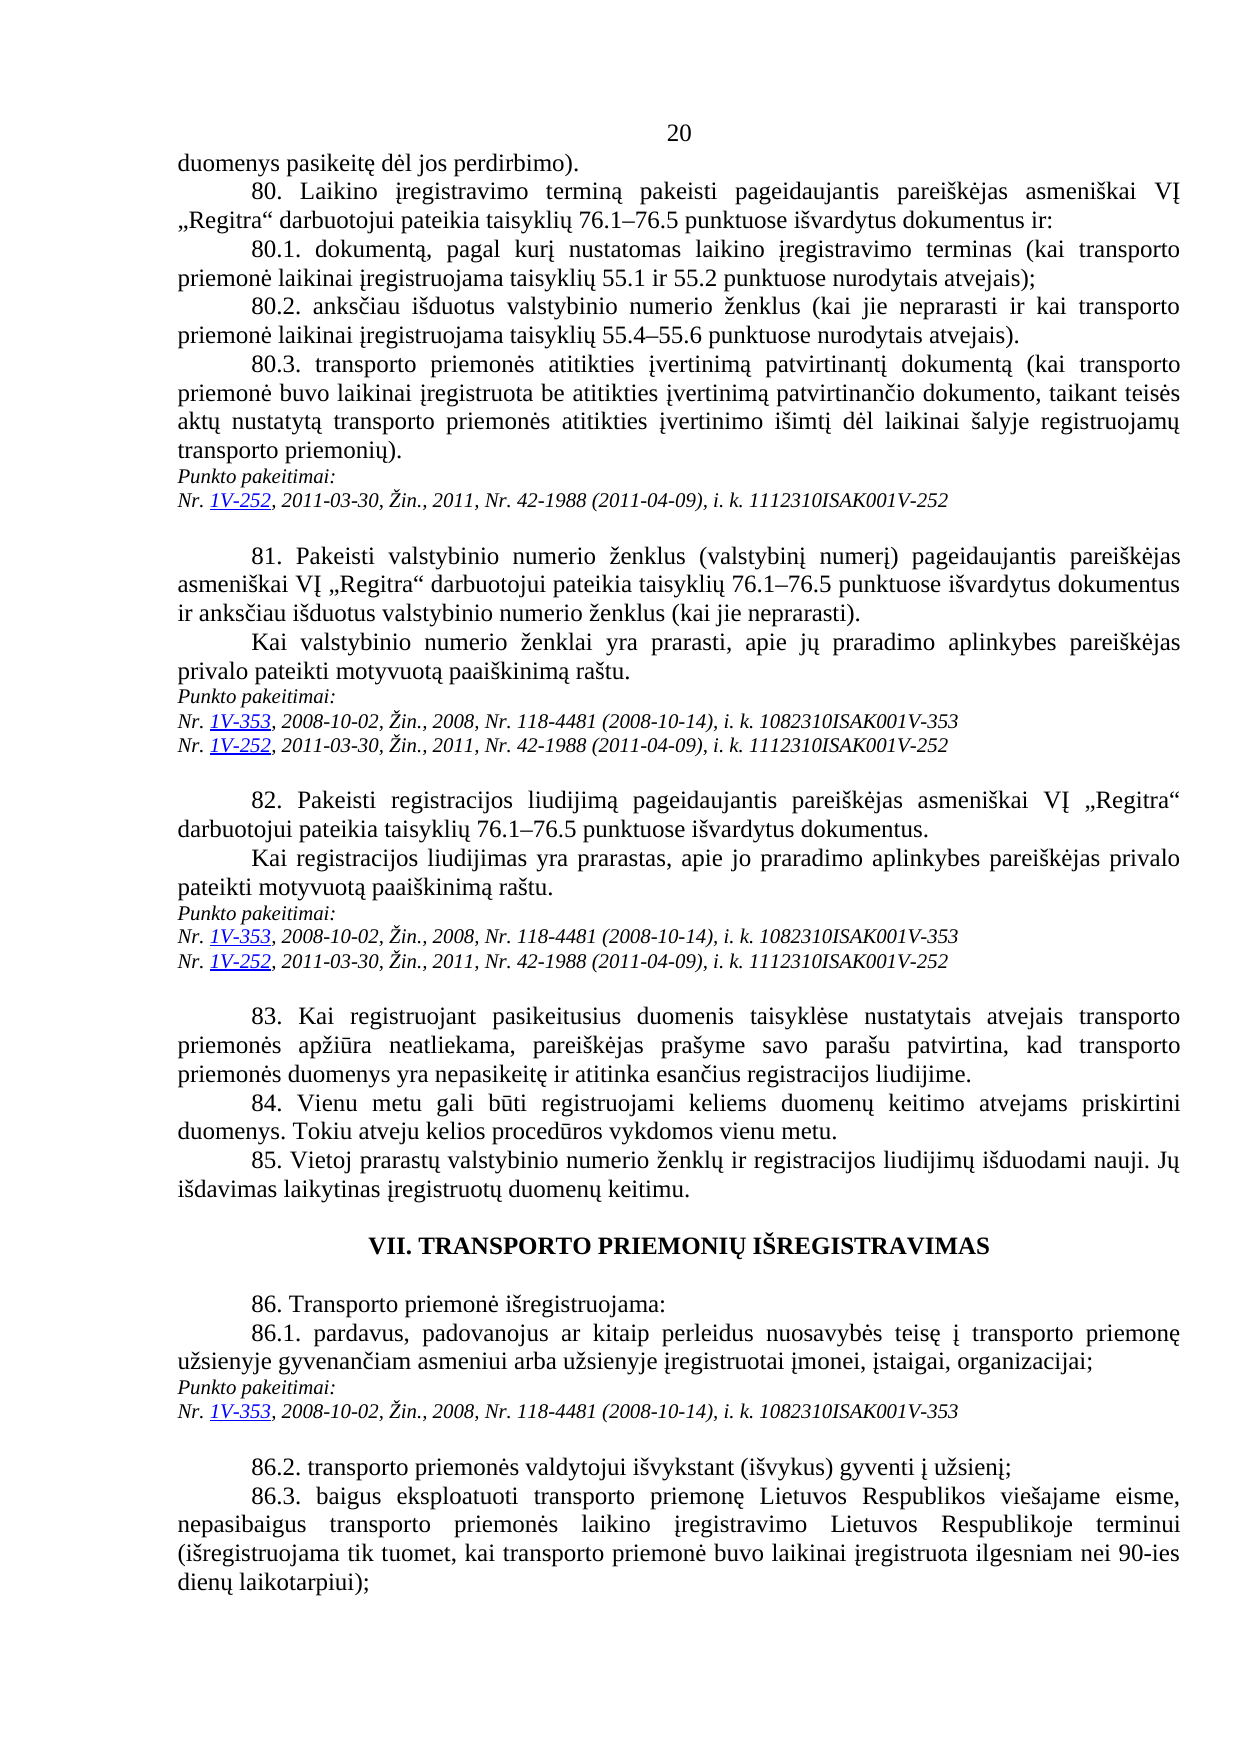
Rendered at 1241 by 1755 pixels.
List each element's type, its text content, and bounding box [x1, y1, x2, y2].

text Punkto pakeitimai: [177, 1375, 1181, 1399]
text 86. Transporto priemonė išregistruojama: [177, 1289, 1181, 1318]
text Nr. 1V-252, 2011-03-30, Žin., 2011, Nr. 42-1988 (2011-04-09), i. k. 1112310ISAK001V-252 [177, 733, 1181, 757]
text Nr. 1V-353, 2008-10-02, Žin., 2008, Nr. 118-4481 (2008-10-14), i. k. 1082310ISAK001V-353 [177, 708, 1181, 733]
text 80.3. transporto priemonės atitikties įvertinimą patvirtinantį dokumentą (kai transporto priemonė buvo laikinai įregistruota be atitikties įvertinimą patvirtinančio dokumento, taikant teisės aktų nustatytą transporto priemonės atitikties įvertinimo išimtį dėl laikinai šalyje registruojamų transporto priemonių). [177, 349, 1181, 464]
text Punkto pakeitimai: [177, 684, 1181, 708]
text 81. Pakeisti valstybinio numerio ženklus (valstybinį numerį) pageidaujantis pareiškėjas asmeniškai VĮ „Regitra“ darbuotojui pateikia taisyklių 76.1–76.5 punktuose išvardytus dokumentus ir anksčiau išduotus valstybinio numerio ženklus (kai jie neprarasti). [177, 541, 1181, 627]
text Kai valstybinio numerio ženklai yra prarasti, apie jų praradimo aplinkybes pareiškėjas privalo pateikti motyvuotą paaiškinimą raštu. [177, 627, 1181, 684]
text Punkto pakeitimai: [177, 464, 1181, 488]
text 86.2. transporto priemonės valdytojui išvykstant (išvykus) gyventi į užsienį; [177, 1452, 1181, 1481]
text Nr. 1V-353, 2008-10-02, Žin., 2008, Nr. 118-4481 (2008-10-14), i. k. 1082310ISAK001V-353 [177, 924, 1181, 948]
text 82. Pakeisti registracijos liudijimą pageidaujantis pareiškėjas asmeniškai VĮ „Regitra“ darbuotojui pateikia taisyklių 76.1–76.5 punktuose išvardytus dokumentus. [177, 785, 1181, 843]
text duomenys pasikeitę dėl jos perdirbimo). [177, 148, 1181, 176]
text Kai registracijos liudijimas yra prarastas, apie jo praradimo aplinkybes pareiškėjas privalo pateikti motyvuotą paaiškinimą raštu. [177, 843, 1181, 900]
text Nr. 1V-252, 2011-03-30, Žin., 2011, Nr. 42-1988 (2011-04-09), i. k. 1112310ISAK001V-252 [177, 488, 1181, 512]
text 86.3. baigus eksploatuoti transporto priemonę Lietuvos Respublikos viešajame eisme, nepasibaigus transporto priemonės laikino įregistravimo Lietuvos Respublikoje terminui (išregistruojama tik tuomet, kai transporto priemonė buvo laikinai įregistruota ilgesniam nei 90-ies dienų laikotarpiui); [177, 1481, 1181, 1596]
text 80. Laikino įregistravimo terminą pakeisti pageidaujantis pareiškėjas asmeniškai VĮ „Regitra“ darbuotojui pateikia taisyklių 76.1–76.5 punktuose išvardytus dokumentus ir: [177, 176, 1181, 234]
text Nr. 1V-353, 2008-10-02, Žin., 2008, Nr. 118-4481 (2008-10-14), i. k. 1082310ISAK001V-353 [177, 1399, 1181, 1423]
text 83. Kai registruojant pasikeitusius duomenis taisyklėse nustatytais atvejais transporto priemonės apžiūra neatliekama, pareiškėjas prašyme savo parašu patvirtina, kad transporto priemonės duomenys yra nepasikeitę ir atitinka esančius registracijos liudijime. [177, 1001, 1181, 1088]
text 80.2. anksčiau išduotus valstybinio numerio ženklus (kai jie neprarasti ir kai transporto priemonė laikinai įregistruojama taisyklių 55.4–55.6 punktuose nurodytais atvejais). [177, 291, 1181, 349]
text 80.1. dokumentą, pagal kurį nustatomas laikino įregistravimo terminas (kai transporto priemonė laikinai įregistruojama taisyklių 55.1 ir 55.2 punktuose nurodytais atvejais); [177, 234, 1181, 291]
text VII. TRANSPORTO PRIEMONIŲ IŠREGISTRAVIMAS [177, 1231, 1181, 1260]
text 84. Vienu metu gali būti registruojami keliems duomenų keitimo atvejams priskirtini duomenys. Tokiu atveju kelios procedūros vykdomos vienu metu. [177, 1088, 1181, 1145]
text 85. Vietoj prarastų valstybinio numerio ženklų ir registracijos liudijimų išduodami nauji. Jų išdavimas laikytinas įregistruotų duomenų keitimu. [177, 1145, 1181, 1203]
text 86.1. pardavus, padovanojus ar kitaip perleidus nuosavybės teisę į transporto priemonę užsienyje gyvenančiam asmeniui arba užsienyje įregistruotai įmonei, įstaigai, organizacijai; [177, 1318, 1181, 1375]
text Punkto pakeitimai: [177, 900, 1181, 924]
text Nr. 1V-252, 2011-03-30, Žin., 2011, Nr. 42-1988 (2011-04-09), i. k. 1112310ISAK001V-252 [177, 948, 1181, 973]
